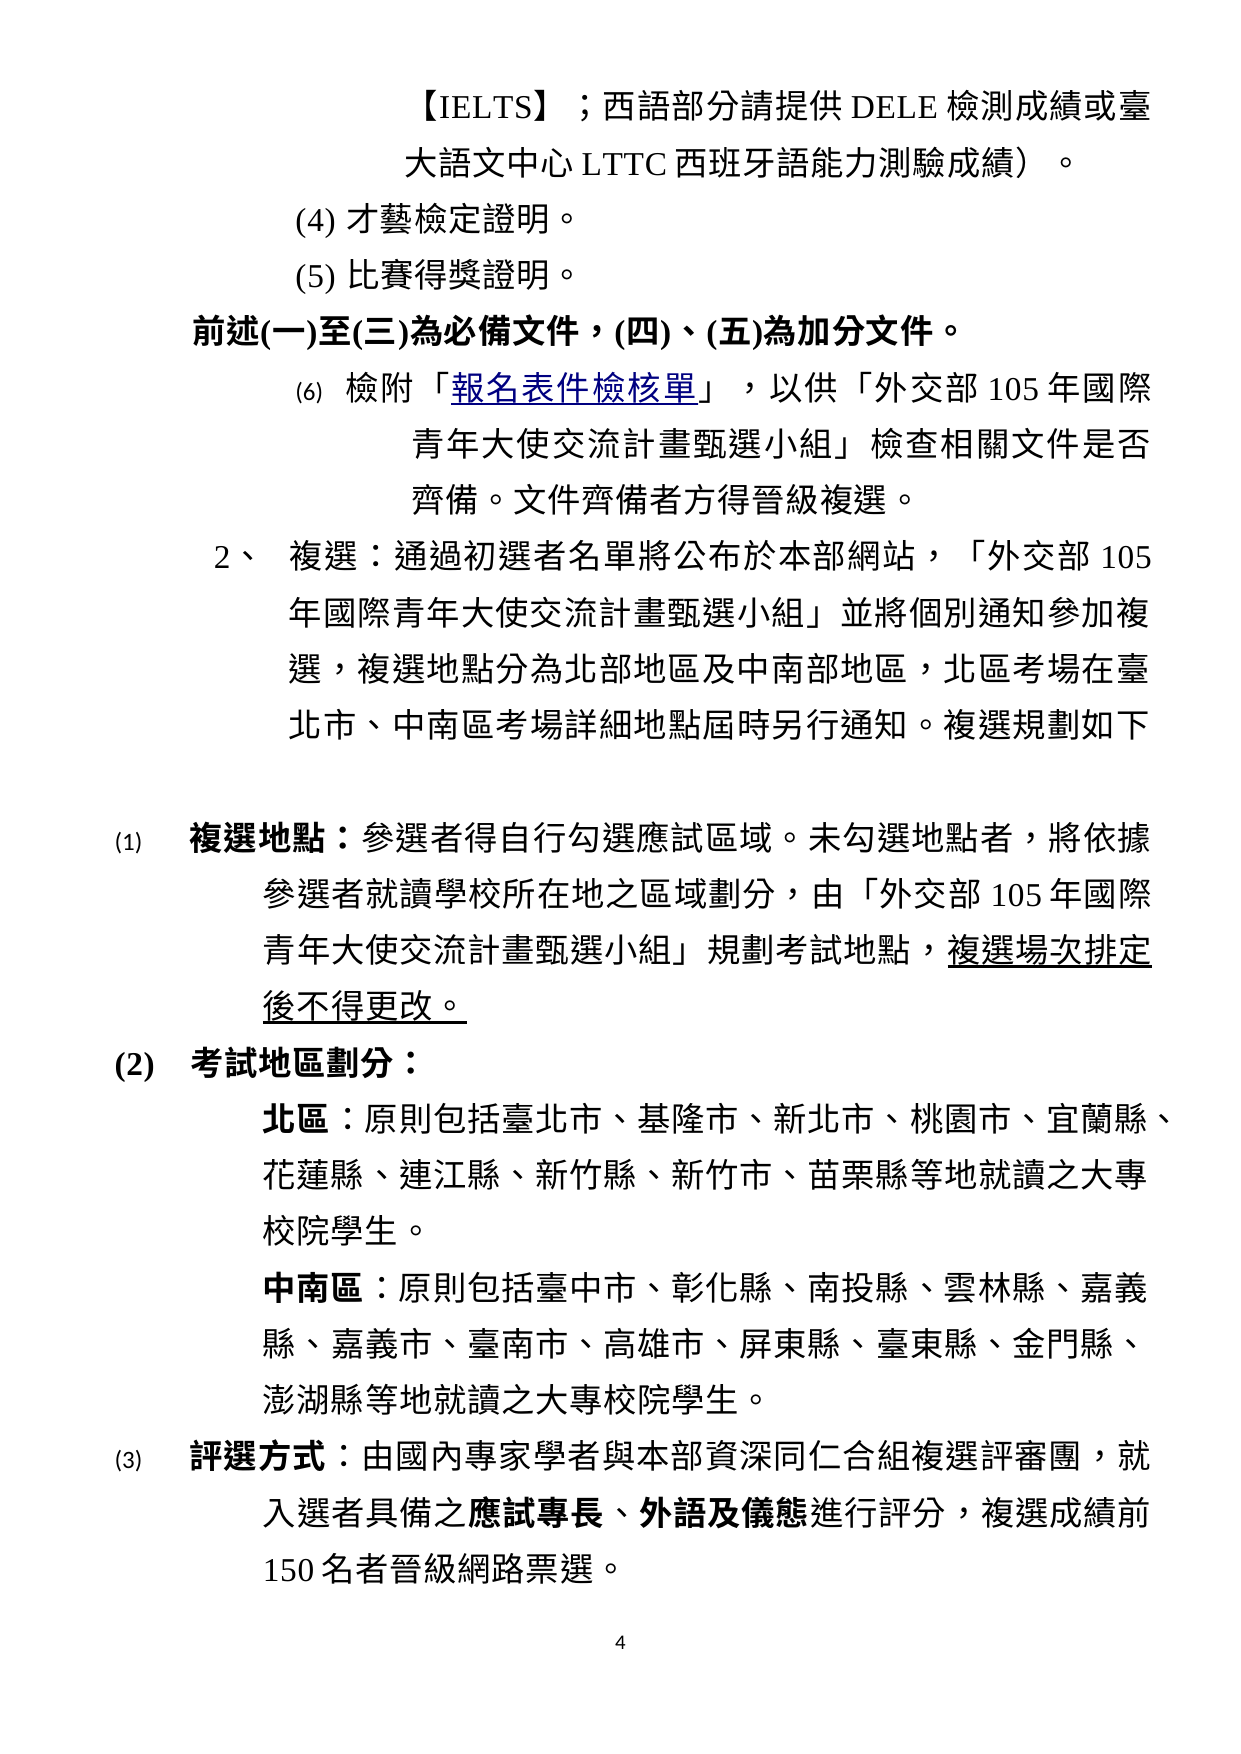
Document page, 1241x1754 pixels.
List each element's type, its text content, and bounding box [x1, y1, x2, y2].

list 考試地區劃分： [114, 1030, 1152, 1086]
list 比賽得獎證明。 [295, 243, 1152, 299]
list 複選地點：參選者得自行勾選應試區域。未勾選地點者，將依據參選者就讀學校所在地之區域劃分，由「外交部105年國際青年大使交流計畫甄選小組」規劃考試地點，複選場次排定後不得更改。 [114, 805, 1152, 1030]
list 【IELTS】；西語部分請提供DELE檢測成績或臺大語文中心LTTC西班牙語能力測驗成績）。 [295, 74, 1152, 186]
list 評選方式：由國內專家學者與本部資深同仁合組複選評審團，就入選者具備之應試專長、外語及儀態進行評分，複選成績前150名者晉級網路票選。 [114, 1424, 1152, 1593]
list 複選：通過初選者名單將公布於本部網站，「外交部105年國際青年大使交流計畫甄選小組」並將個別通知參加複選，複選地點分為北部地區及中南部地區，北區考場在臺北市、中南區考場詳細地點屆時另行通知。複選規劃如下： [214, 524, 1152, 805]
text 前述(一)至(三)為必備文件，(四)、(五)為加分文件。 [192, 299, 1152, 355]
list 才藝檢定證明。 [295, 186, 1152, 243]
list 檢附「報名表件檢核單」，以供「外交部105年國際青年大使交流計畫甄選小組」檢查相關文件是否齊備。文件齊備者方得晉級複選。 [295, 355, 1152, 524]
text 北區：原則包括臺北市、基隆市、新北市、桃園市、宜蘭縣、花蓮縣、連江縣、新竹縣、新竹市、苗栗縣等地就讀之大專校院學生。 中南區：原則包括臺中市、彰化縣、南投縣、雲林縣、嘉義縣、嘉義市、臺南市、高雄市、屏東縣、臺東縣、金門縣、澎湖縣等地就讀之大專校院學生。 [263, 1086, 1152, 1424]
